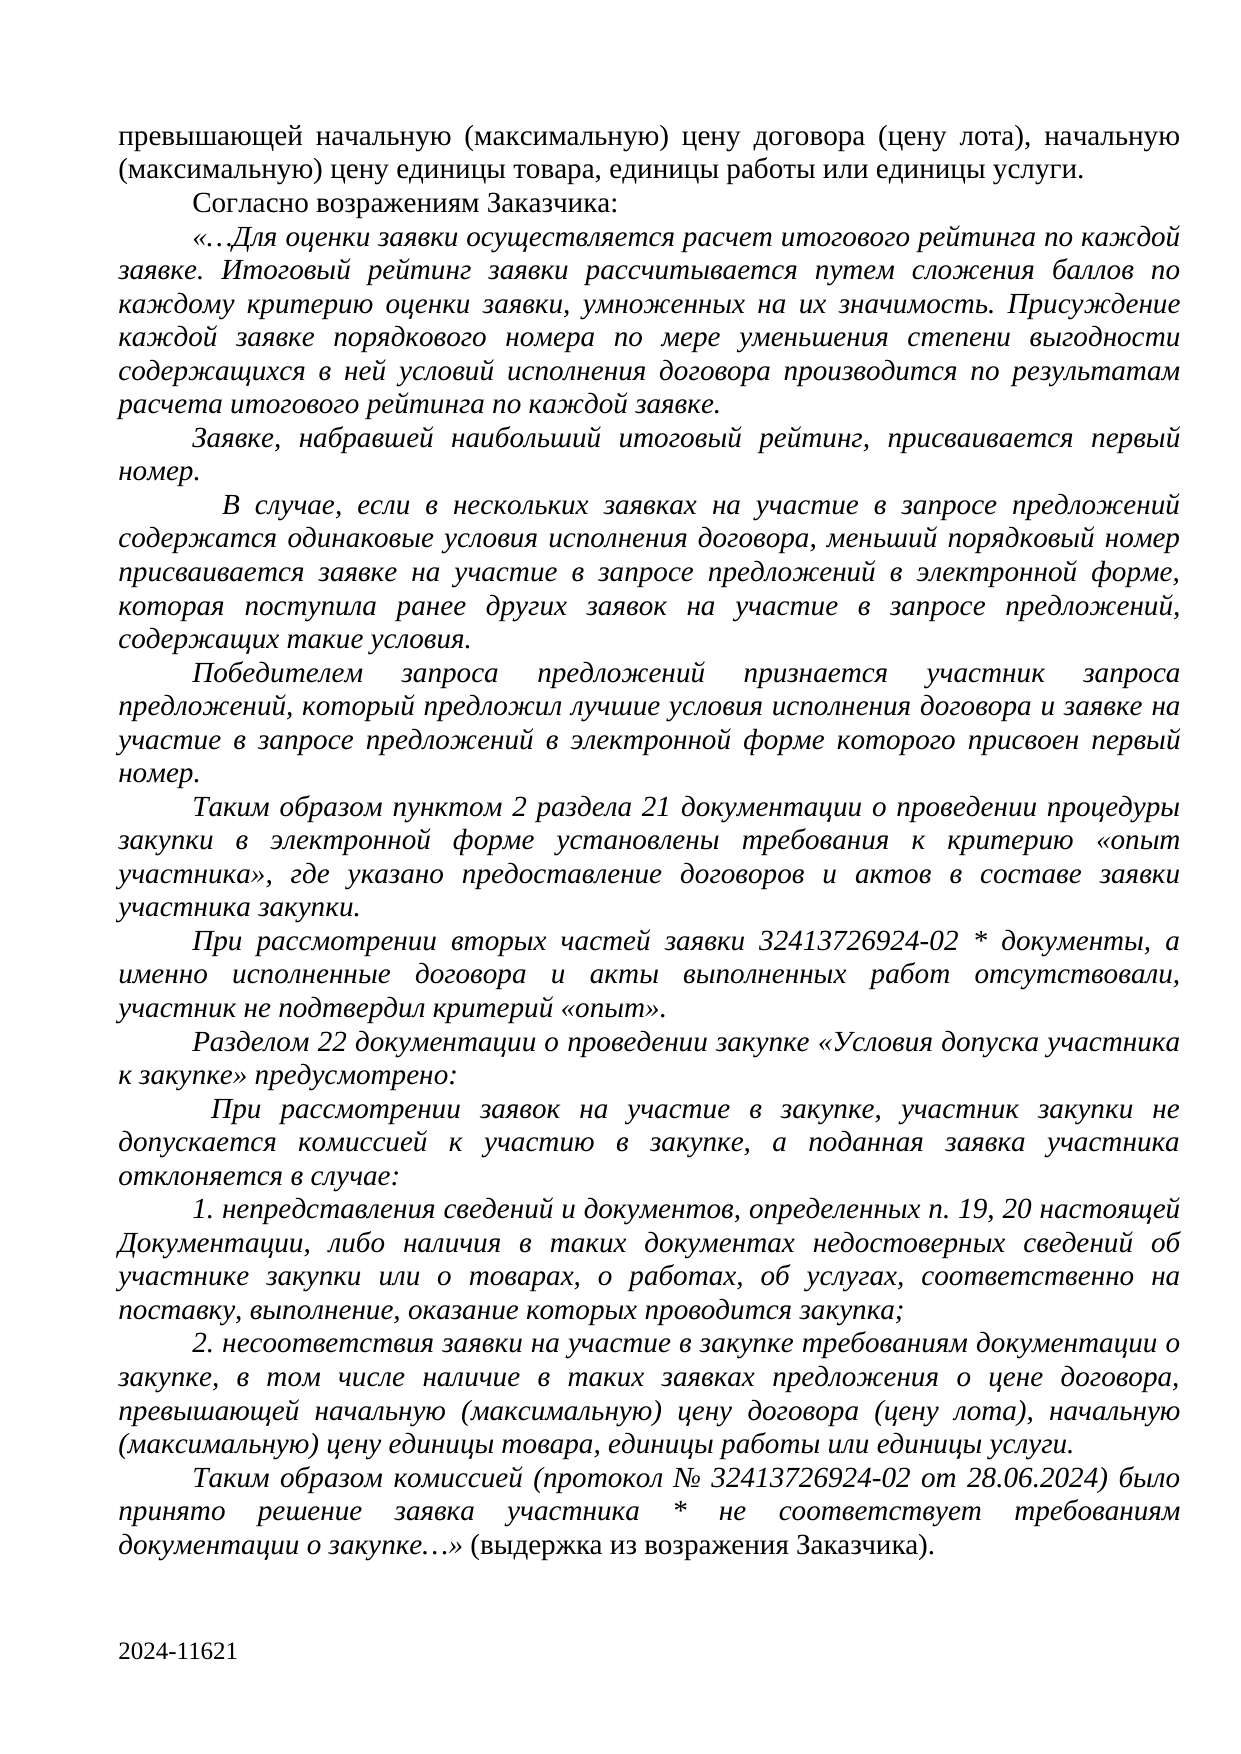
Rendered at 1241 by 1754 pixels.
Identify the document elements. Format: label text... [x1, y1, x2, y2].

text «…Для оценки заявки осуществляется расчет итогового рейтинга по каждой заявке. Итоговый рейтинг заявки рассчитывается путем сложения баллов по каждому критерию оценки заявки, умноженных на их значимость. Присуждение каждой заявке порядкового номера по мере уменьшения степени выгодности содержащихся в ней условий исполнения договора производится по результатам расчета итогового рейтинга по каждой заявке. [118, 219, 1181, 420]
text Разделом 22 документации о проведении закупке «Условия допуска участника к закупке» предусмотрено: [118, 1024, 1181, 1091]
text 2. несоответствия заявки на участие в закупке требованиям документации о закупке, в том числе наличие в таких заявках предложения о цене договора, превышающей начальную (максимальную) цену договора (цену лота), начальную (максимальную) цену единицы товара, единицы работы или единицы услуги. [118, 1326, 1181, 1460]
text Заявке, набравшей наибольший итоговый рейтинг, присваивается первый номер. [118, 420, 1181, 487]
text Согласно возражениям Заказчика: [118, 185, 1181, 219]
text Победителем запроса предложений признается участник запроса предложений, который предложил лучшие условия исполнения договора и заявке на участие в запросе предложений в электронной форме которого присвоен первый номер. [118, 655, 1181, 789]
text Таким образом комиссией (протокол № 32413726924-02 от 28.06.2024) было принято решение заявка участника * не соответствует требованиям документации о закупке…» (выдержка из возражения Заказчика). [118, 1460, 1181, 1560]
text Таким образом пунктом 2 раздела 21 документации о проведении процедуры закупки в электронной форме установлены требования к критерию «опыт участника», где указано предоставление договоров и актов в составе заявки участника закупки. [118, 789, 1181, 923]
text превышающей начальную (максимальную) цену договора (цену лота), начальную (максимальную) цену единицы товара, единицы работы или единицы услуги. [118, 118, 1181, 185]
text 1. непредставления сведений и документов, определенных п. 19, 20 настоящей Документации, либо наличия в таких документах недостоверных сведений об участнике закупки или о товарах, о работах, об услугах, соответственно на поставку, выполнение, оказание которых проводится закупка; [118, 1191, 1181, 1326]
text В случае, если в нескольких заявках на участие в запросе предложений содержатся одинаковые условия исполнения договора, меньший порядковый номер присваивается заявке на участие в запросе предложений в электронной форме, которая поступила ранее других заявок на участие в запросе предложений, содержащих такие условия. [118, 487, 1181, 655]
text При рассмотрении вторых частей заявки 32413726924-02 * документы, а именно исполненные договора и акты выполненных работ отсутствовали, участник не подтвердил критерий «опыт». [118, 923, 1181, 1024]
text При рассмотрении заявок на участие в закупке, участник закупки не допускается комиссией к участию в закупке, а поданная заявка участника отклоняется в случае: [118, 1091, 1181, 1191]
